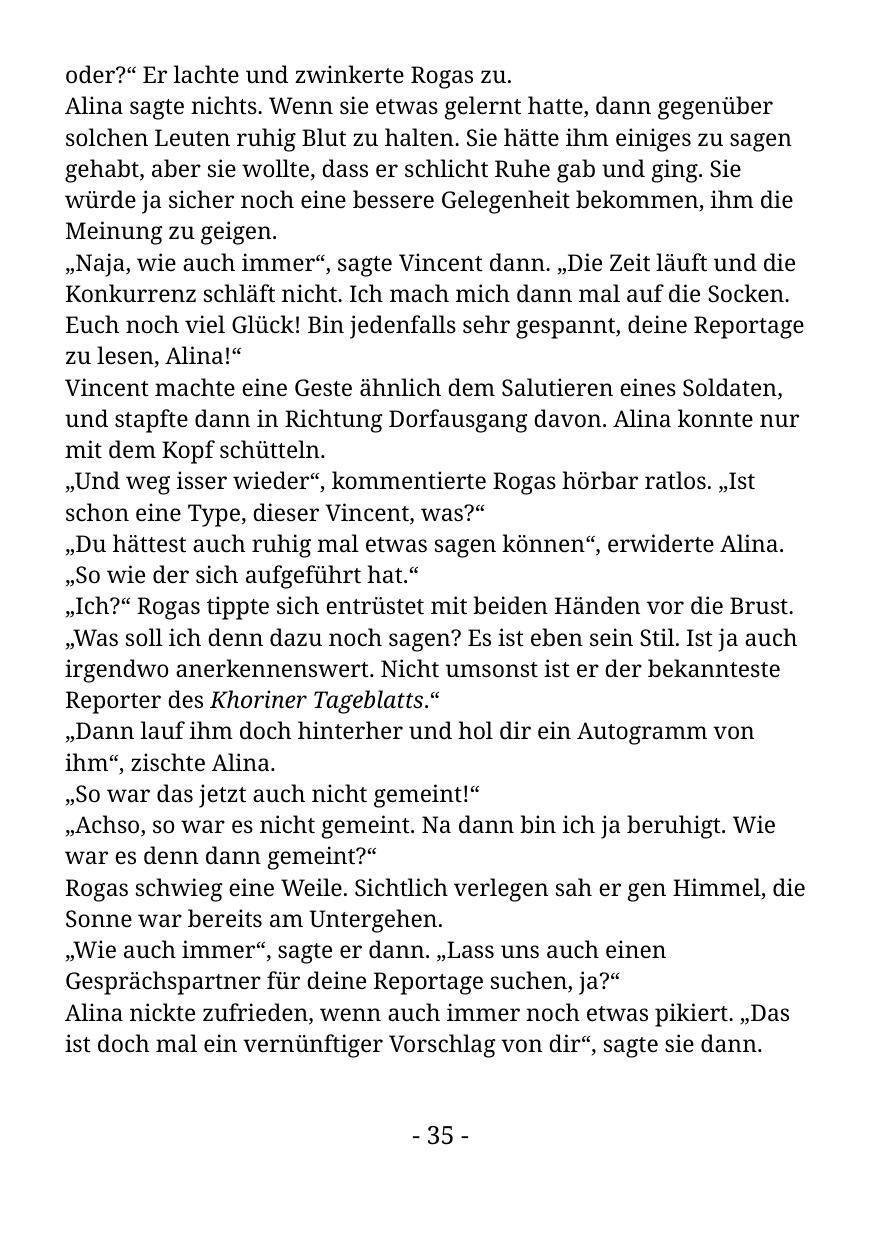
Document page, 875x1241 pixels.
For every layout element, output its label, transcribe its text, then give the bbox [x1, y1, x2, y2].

text Vincent machte eine Geste ähnlich dem Salutieren eines Soldaten, und stapfte dann in Richtung Dorfausgang davon. Alina konnte nur mit dem Kopf schütteln. [65, 372, 809, 465]
text Rogas schwieg eine Weile. Sichtlich verlegen sah er gen Himmel, die Sonne war bereits am Untergehen. [65, 872, 809, 934]
text Alina nickte zufrieden, wenn auch immer noch etwas pikiert. „Das ist doch mal ein vernünftiger Vorschlag von dir“, sagte sie dann. [65, 997, 809, 1059]
text Alina sagte nichts. Wenn sie etwas gelernt hatte, dann gegenüber solchen Leuten ruhig Blut zu halten. Sie hätte ihm einiges zu sagen gehabt, aber sie wollte, dass er schlicht Ruhe gab und ging. Sie würde ja sicher noch eine bessere Gelegenheit bekommen, ihm die Meinung zu geigen. [65, 90, 809, 247]
text oder?“ Er lachte und zwinkerte Rogas zu. [65, 59, 809, 90]
text „Und weg isser wieder“, kommentierte Rogas hörbar ratlos. „Ist schon eine Type, dieser Vincent, was?“ [65, 465, 809, 528]
text „Du hättest auch ruhig mal etwas sagen können“, erwiderte Alina. „So wie der sich aufgeführt hat.“ [65, 528, 809, 590]
text „Dann lauf ihm doch hinterher und hol dir ein Autogramm von ihm“, zischte Alina. [65, 715, 809, 778]
text „So war das jetzt auch nicht gemeint!“ [65, 778, 809, 809]
text „Ich?“ Rogas tippte sich entrüstet mit beiden Händen vor die Brust. „Was soll ich denn dazu noch sagen? Es ist eben sein Stil. Ist ja auch irgendwo anerkennenswert. Nicht umsonst ist er der bekannteste Reporter des Khoriner Tageblatts.“ [65, 590, 809, 715]
text „Wie auch immer“, sagte er dann. „Lass uns auch einen Gesprächspartner für deine Reportage suchen, ja?“ [65, 934, 809, 997]
text „Achso, so war es nicht gemeint. Na dann bin ich ja beruhigt. Wie war es denn dann gemeint?“ [65, 809, 809, 872]
text „Naja, wie auch immer“, sagte Vincent dann. „Die Zeit läuft und die Konkurrenz schläft nicht. Ich mach mich dann mal auf die Socken. Euch noch viel Glück! Bin jedenfalls sehr gespannt, deine Reportage zu lesen, Alina!“ [65, 247, 809, 372]
